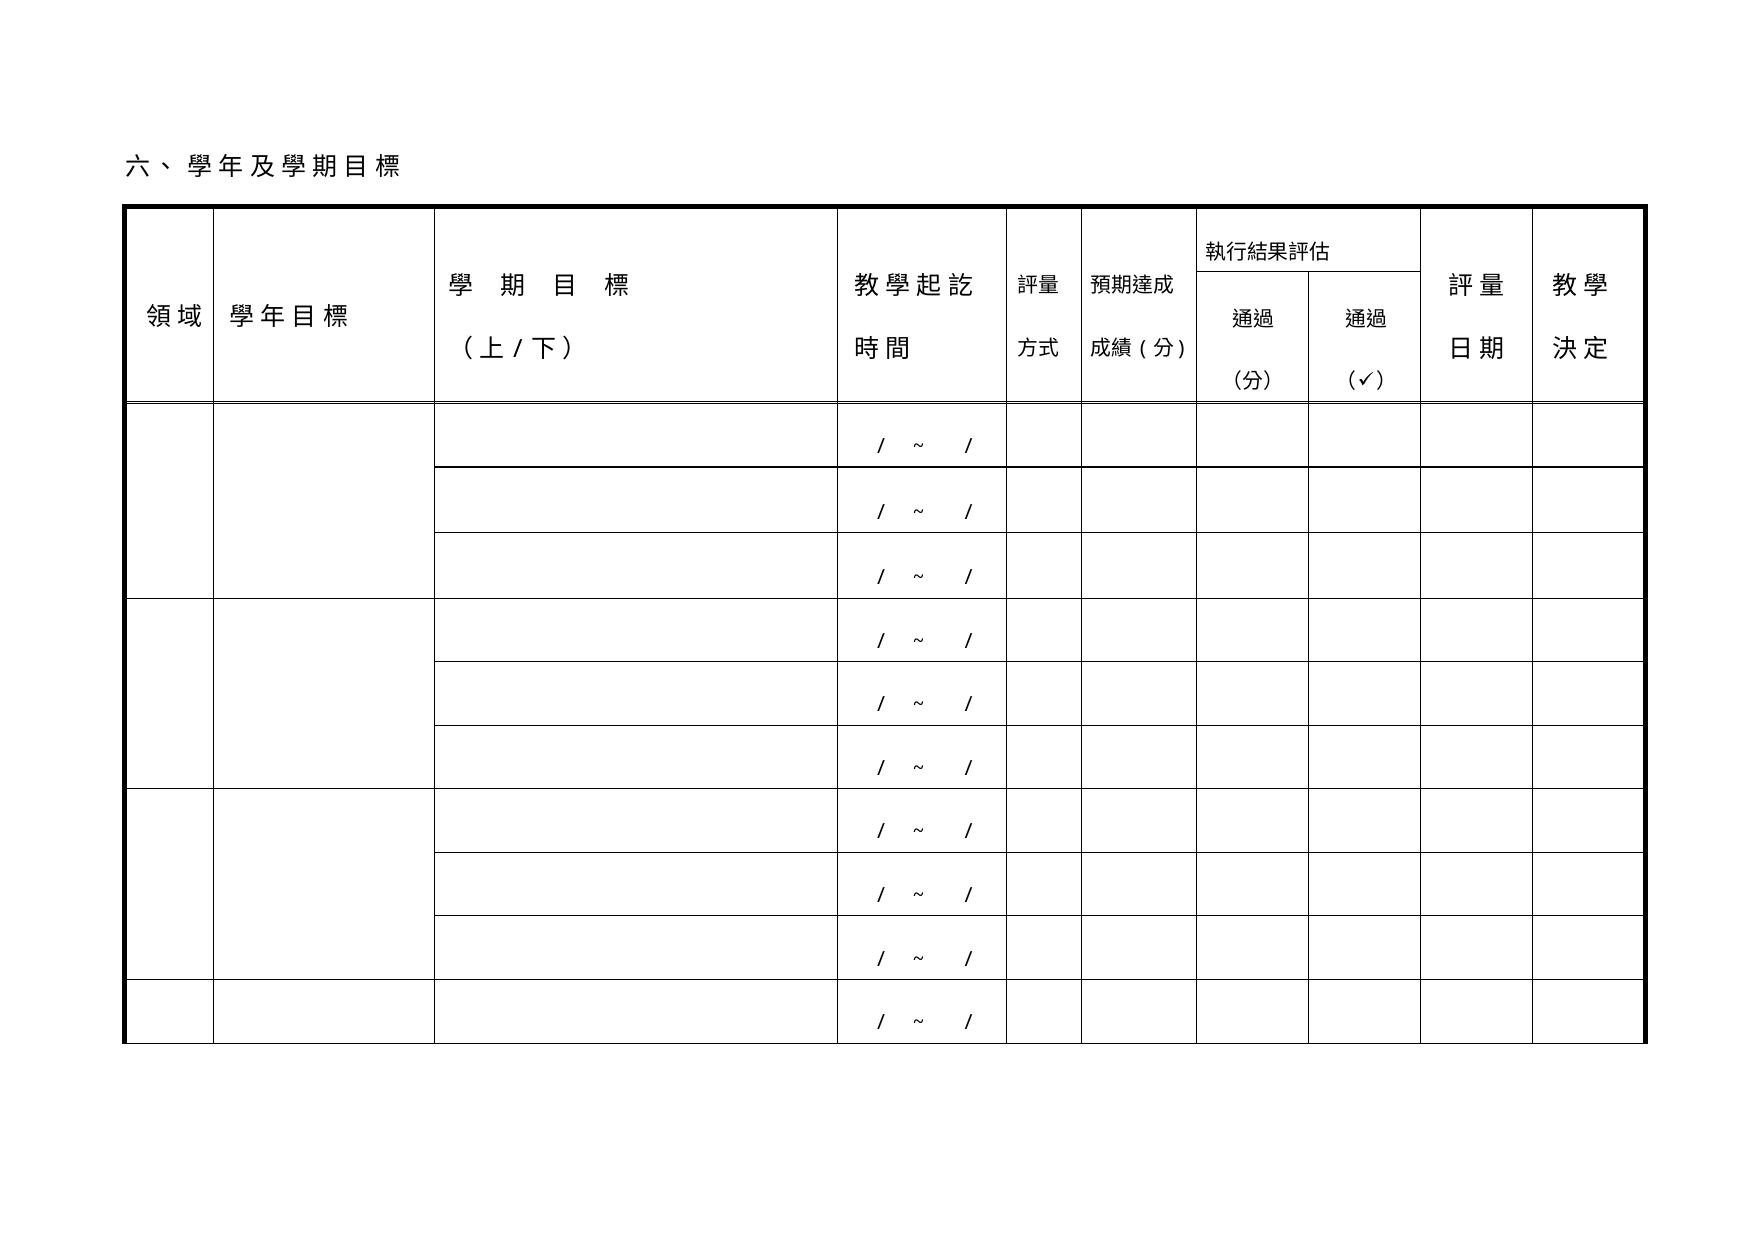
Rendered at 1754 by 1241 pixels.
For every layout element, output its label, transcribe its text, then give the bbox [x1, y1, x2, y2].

table_cell [435, 404, 837, 466]
table_cell / ~ / [838, 789, 1006, 852]
table_cell [1533, 468, 1643, 532]
table_header 學 期 目 標 （上/下） [435, 209, 837, 401]
table_cell [1309, 662, 1420, 725]
table_cell [1197, 726, 1308, 788]
table_cell [1421, 916, 1532, 979]
table_cell [435, 726, 837, 788]
table_cell [1309, 853, 1420, 915]
table_cell [214, 404, 434, 598]
table_cell [127, 789, 213, 979]
table_cell [1197, 853, 1308, 915]
table_cell 通過（分） [1197, 272, 1308, 401]
table_cell [1197, 533, 1308, 598]
table_cell [435, 916, 837, 979]
table_cell [1197, 404, 1308, 466]
table_cell [1007, 853, 1081, 915]
table_cell [1082, 404, 1196, 466]
table_cell [435, 853, 837, 915]
table_cell [1197, 662, 1308, 725]
table_cell [1421, 726, 1532, 788]
table_cell [1197, 789, 1308, 852]
table_cell [435, 980, 837, 1042]
table_cell / ~ / [838, 533, 1006, 598]
table_cell [1533, 853, 1643, 915]
table_cell [435, 468, 837, 532]
table_cell [1421, 533, 1532, 598]
table_cell [1007, 980, 1081, 1042]
table_cell / ~ / [838, 980, 1006, 1042]
table_cell [1007, 599, 1081, 661]
table_cell [1082, 980, 1196, 1042]
table_cell [1421, 789, 1532, 852]
table_cell [127, 980, 213, 1042]
table_cell [1082, 853, 1196, 915]
table_header 學年目標 [214, 209, 434, 401]
table_cell [435, 662, 837, 725]
table_cell [1309, 404, 1420, 466]
table_cell [1309, 533, 1420, 598]
table_cell [1421, 599, 1532, 661]
table_header 教學 決定 [1533, 209, 1643, 401]
table_cell [1309, 726, 1420, 788]
table_cell [1007, 404, 1081, 466]
table_header 預期達成成績(分) [1082, 209, 1196, 401]
table_cell [214, 980, 434, 1042]
table_cell [1082, 789, 1196, 852]
table_cell / ~ / [838, 916, 1006, 979]
table_cell [1082, 468, 1196, 532]
table_cell 通過（） [1309, 272, 1420, 401]
table_cell [1197, 980, 1308, 1042]
table_cell [214, 789, 434, 979]
text 六、學年及學期目標 [122, 123, 1632, 185]
table_cell [1309, 789, 1420, 852]
table_cell [1082, 726, 1196, 788]
table_cell / ~ / [838, 853, 1006, 915]
table_cell [1007, 726, 1081, 788]
table_cell / ~ / [838, 404, 1006, 466]
table_cell [435, 599, 837, 661]
table_cell [1309, 916, 1420, 979]
table_cell [1309, 599, 1420, 661]
table_cell [1197, 599, 1308, 661]
table_cell [1007, 533, 1081, 598]
table_cell [1421, 404, 1532, 466]
table_cell [1533, 599, 1643, 661]
table_cell [1082, 533, 1196, 598]
table_cell [1421, 853, 1532, 915]
table_header 評量 日期 [1421, 209, 1532, 401]
table_cell [1533, 726, 1643, 788]
table_cell [1533, 662, 1643, 725]
table_cell [1309, 468, 1420, 532]
table_cell [1533, 980, 1643, 1042]
table_cell [1007, 916, 1081, 979]
table_cell [1533, 916, 1643, 979]
table_cell [214, 599, 434, 788]
table_header 教學起訖時間 [838, 209, 1006, 401]
table_cell [1421, 980, 1532, 1042]
table_cell [127, 404, 213, 598]
table_cell [1421, 468, 1532, 532]
table_cell / ~ / [838, 726, 1006, 788]
table_cell [1533, 533, 1643, 598]
table_cell [1309, 980, 1420, 1042]
table_header 執行結果評估 [1197, 209, 1420, 271]
table_cell [1007, 662, 1081, 725]
table_cell / ~ / [838, 599, 1006, 661]
table_cell [1197, 468, 1308, 532]
table_cell [1197, 916, 1308, 979]
table_cell [435, 789, 837, 852]
table_cell [1533, 404, 1643, 466]
table_cell [1533, 789, 1643, 852]
table_cell [1007, 468, 1081, 532]
table_header 領域 [127, 209, 213, 401]
table_cell / ~ / [838, 468, 1006, 532]
table_cell [1082, 916, 1196, 979]
table_cell [1421, 662, 1532, 725]
table_cell [1007, 789, 1081, 852]
table_cell [1082, 662, 1196, 725]
table_cell / ~ / [838, 662, 1006, 725]
table_cell [127, 599, 213, 788]
table_cell [1082, 599, 1196, 661]
table_cell [435, 533, 837, 598]
table_header 評量 方式 [1007, 209, 1081, 401]
